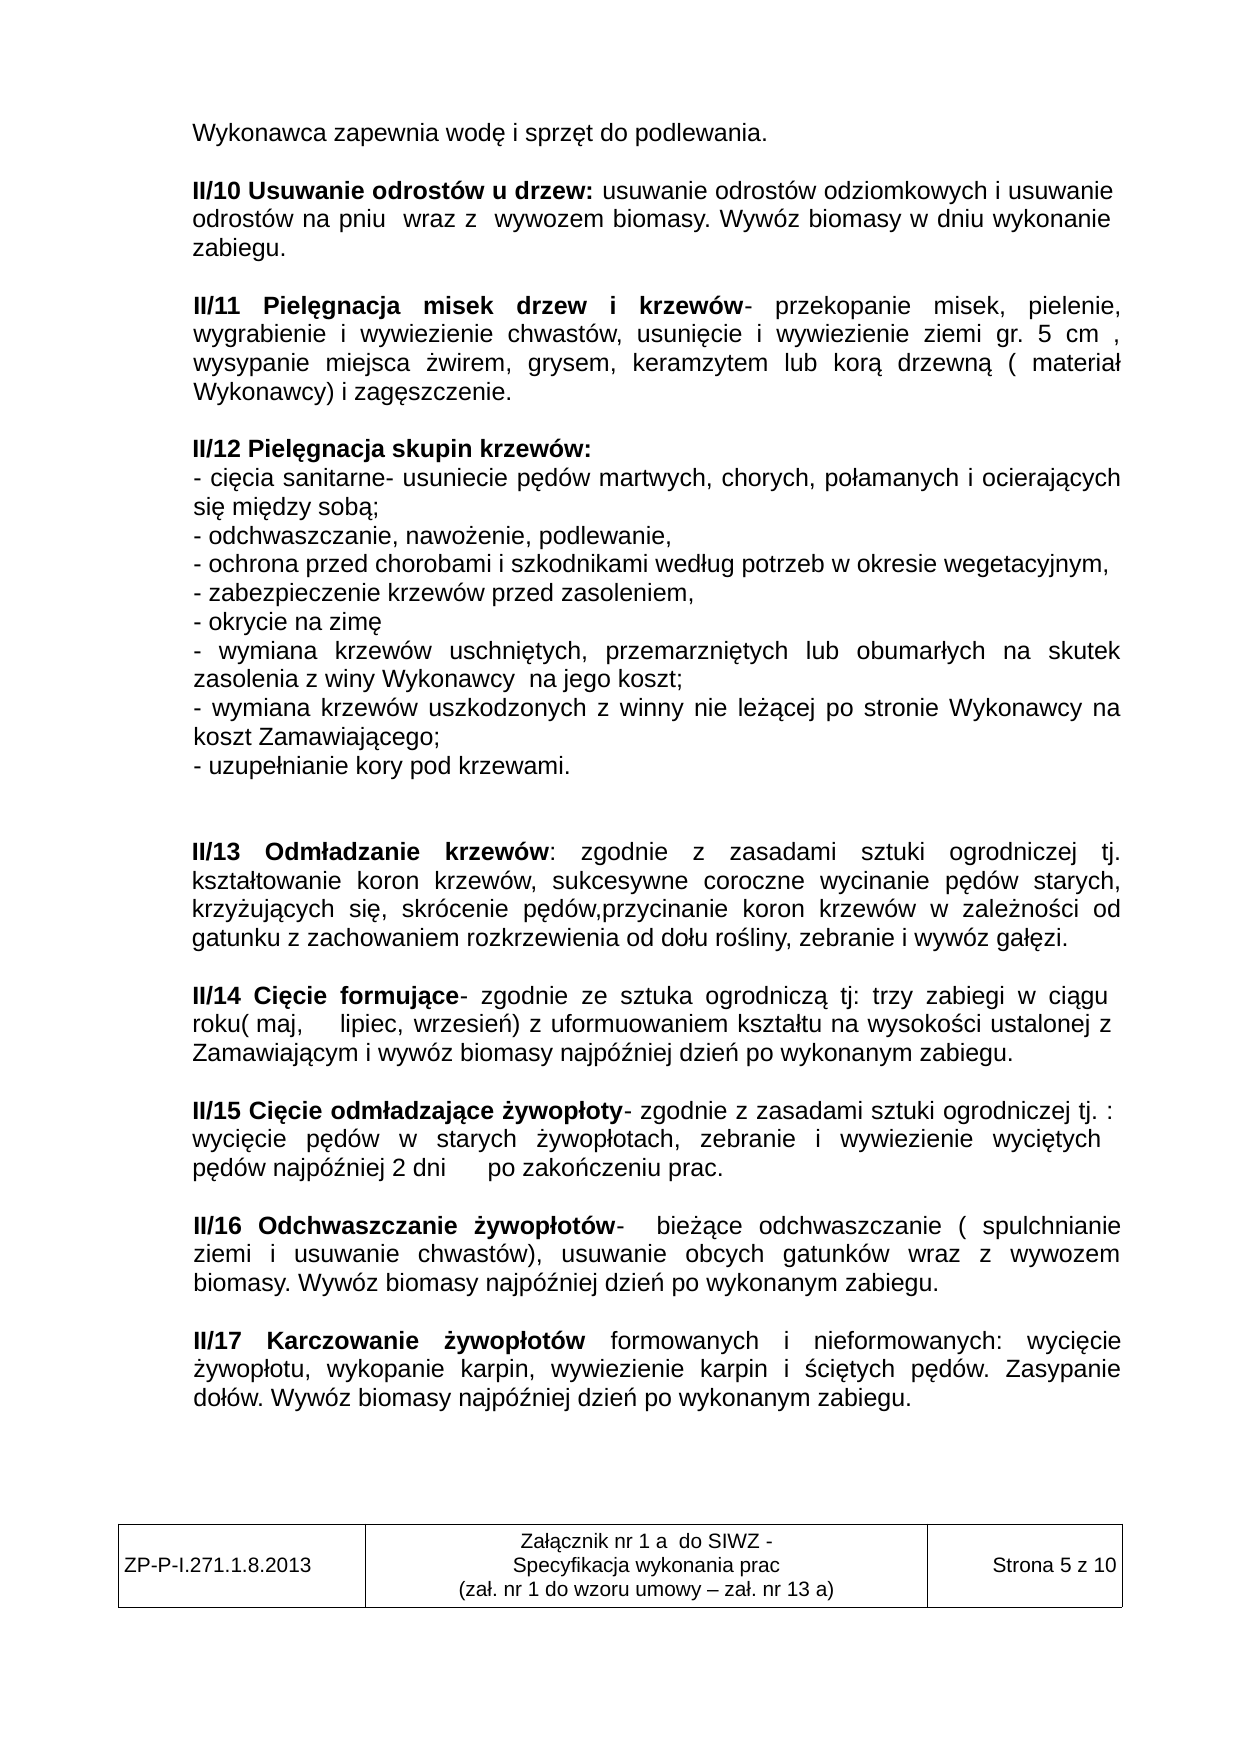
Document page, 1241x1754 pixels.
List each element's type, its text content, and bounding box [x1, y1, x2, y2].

text Wykonawca zapewnia wodę i sprzęt do podlewania. [118, 118, 1122, 147]
list - zabezpieczenie krzewów przed zasoleniem, [156, 578, 1122, 607]
list II/11 Pielęgnacja misek drzew i krzewów- przekopanie misek, pielenie, wygrabienie i wywiezienie chwastów, usunięcie i wywiezienie ziemi gr. 5 cm , wysypanie miejsca żwirem, grysem, keramzytem lub korą drzewną ( materiał Wykonawcy) i zagęszczenie. [156, 291, 1122, 406]
list - uzupełnianie kory pod krzewami. [156, 751, 1122, 779]
list - wymiana krzewów uszkodzonych z winny nie leżącej po stronie Wykonawcy na koszt Zamawiającego; [156, 693, 1122, 751]
list II/13 Odmładzanie krzewów: zgodnie z zasadami sztuki ogrodniczej tj. kształtowanie koron krzewów, sukcesywne coroczne wycinanie pędów starych, krzyżujących się, skrócenie pędów,przycinanie koron krzewów w zależności od gatunku z zachowaniem rozkrzewienia od dołu rośliny, zebranie i wywóz gałęzi. [154, 837, 1122, 952]
text II/10 Usuwanie odrostów u drzew: usuwanie odrostów odziomkowych i usuwanie odrostów na pniu wraz z wywozem biomasy. Wywóz biomasy w dniu wykonanie zabiegu. [118, 176, 1122, 262]
list - cięcia sanitarne- usuniecie pędów martwych, chorych, połamanych i ocierających się między sobą; [156, 463, 1122, 521]
list - odchwaszczanie, nawożenie, podlewanie, [156, 521, 1122, 549]
list - okrycie na zimę [156, 607, 1122, 636]
text II/14 Cięcie formujące- zgodnie ze sztuka ogrodniczą tj: trzy zabiegi w ciągu roku( maj, lipiec, wrzesień) z uformuowaniem kształtu na wysokości ustalonej z Zamawiającym i wywóz biomasy najpóźniej dzień po wykonanym zabiegu. [118, 981, 1122, 1067]
list II/16 Odchwaszczanie żywopłotów- bieżące odchwaszczanie ( spulchnianie ziemi i usuwanie chwastów), usuwanie obcych gatunków wraz z wywozem biomasy. Wywóz biomasy najpóźniej dzień po wykonanym zabiegu. [156, 1211, 1122, 1297]
list - wymiana krzewów uschniętych, przemarzniętych lub obumarłych na skutek zasolenia z winy Wykonawcy na jego koszt; [156, 636, 1122, 693]
list II/17 Karczowanie żywopłotów formowanych i nieformowanych: wycięcie żywopłotu, wykopanie karpin, wywiezienie karpin i ściętych pędów. Zasypanie dołów. Wywóz biomasy najpóźniej dzień po wykonanym zabiegu. [156, 1326, 1122, 1412]
list - ochrona przed chorobami i szkodnikami według potrzeb w okresie wegetacyjnym, [156, 549, 1122, 578]
text II/15 Cięcie odmładzające żywopłoty- zgodnie z zasadami sztuki ogrodniczej tj. : wycięcie pędów w starych żywopłotach, zebranie i wywiezienie wyciętych pędów najpóźniej 2 dni po zakończeniu prac. [118, 1096, 1122, 1182]
text II/12 Pielęgnacja skupin krzewów: [118, 434, 1122, 463]
